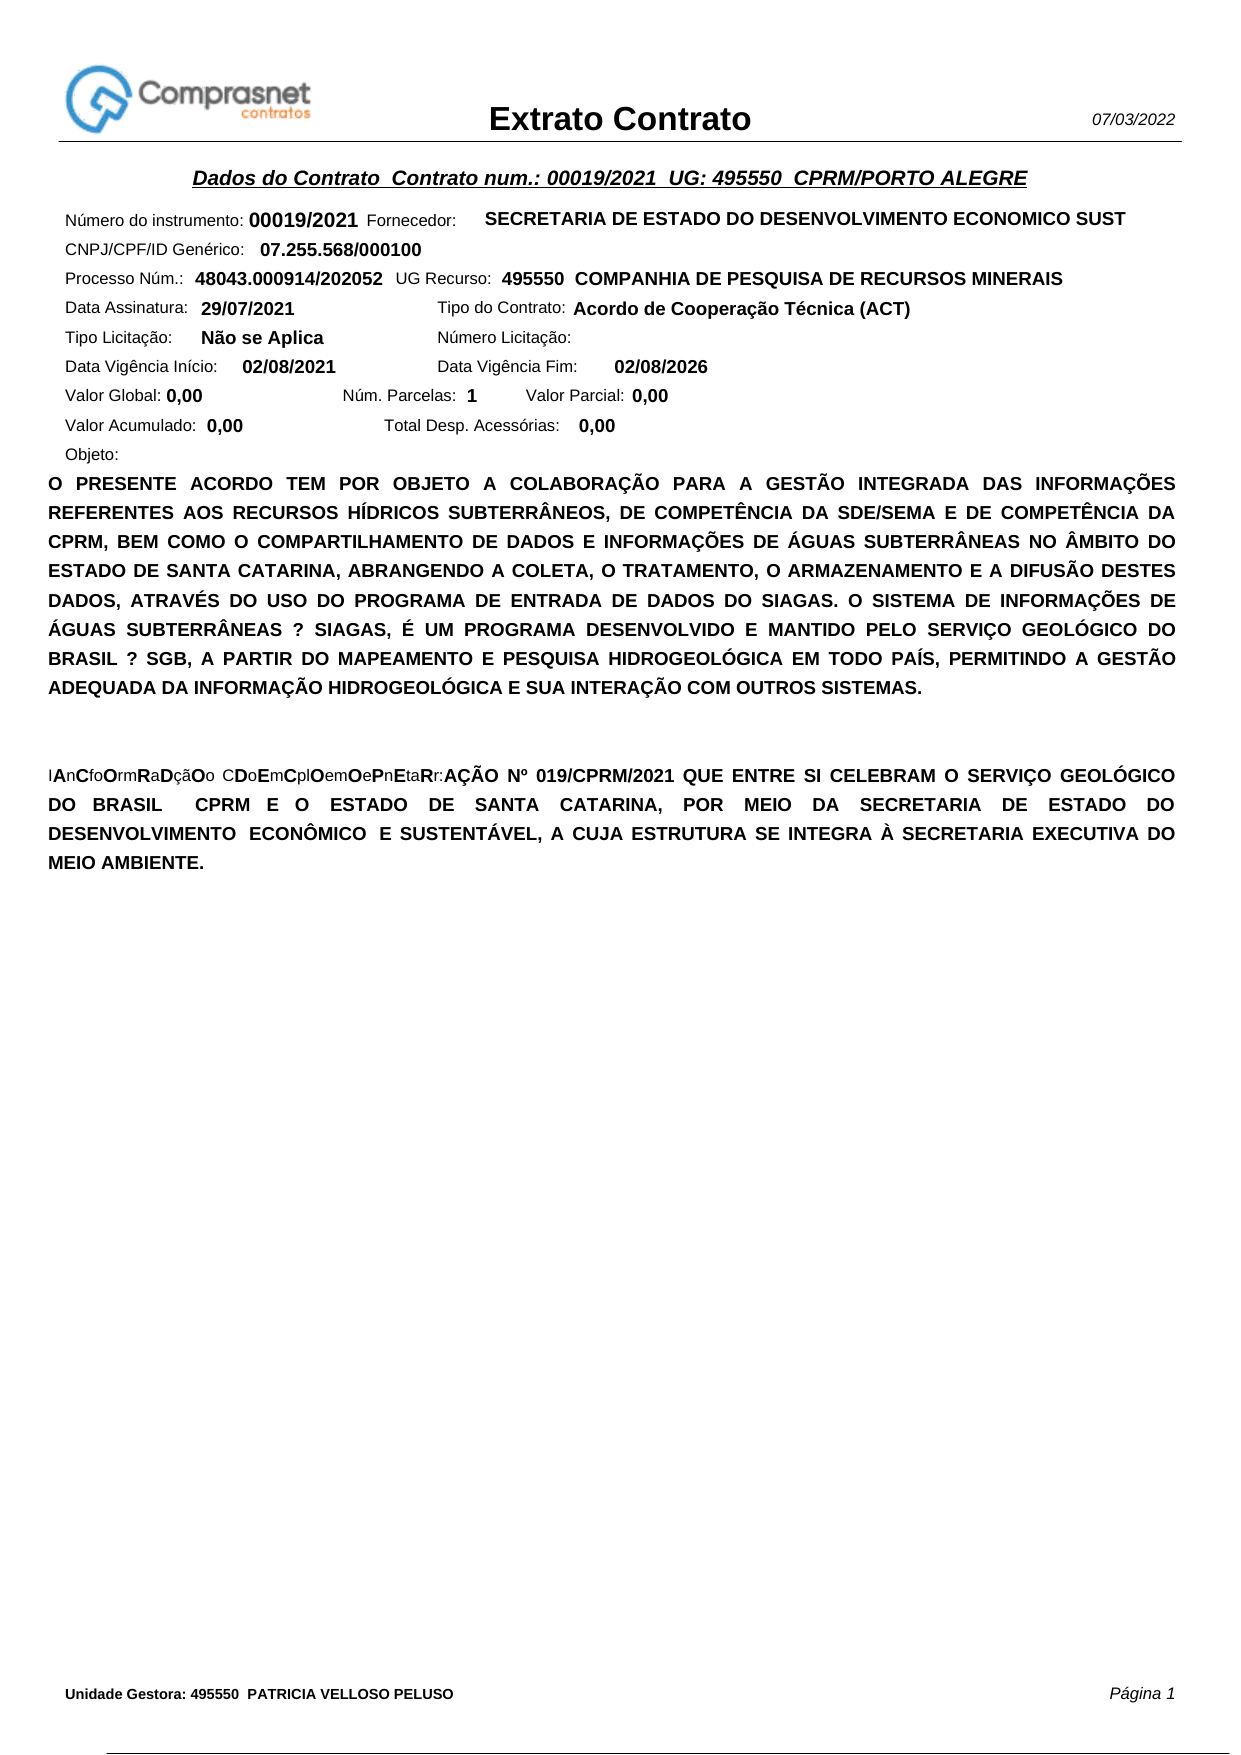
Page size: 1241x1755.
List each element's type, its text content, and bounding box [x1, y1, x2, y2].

text IAnCfoOrmRaDçãOo CDoEmCplOemOePnEtaRr:AÇÃO Nº 019/CPRM/2021 QUE ENTRE SI CELEBRAM O SERVIÇO GEOLÓGICO DO BRASIL ­ CPRM E O ESTADO DE SANTA CATARINA, POR MEIO DA SECRETARIA DE ESTADO DO DESENVOLVIMENTO ECONÔMICO E SUSTENTÁVEL, A CUJA ESTRUTURA SE INTEGRA À SECRETARIA EXECUTIVA DO MEIO AMBIENTE. [48, 765, 1176, 874]
text O PRESENTE ACORDO TEM POR OBJETO A COLABORAÇÃO PARA A GESTÃO INTEGRADA DAS INFORMAÇÕES REFERENTES AOS RECURSOS HÍDRICOS SUBTERRÂNEOS, DE COMPETÊNCIA DA SDE/SEMA E DE COMPETÊNCIA DA CPRM, BEM COMO O COMPARTILHAMENTO DE DADOS E INFORMAÇÕES DE ÁGUAS SUBTERRÂNEAS NO ÂMBITO DO ESTADO DE SANTA CATARINA, ABRANGENDO A COLETA, O TRATAMENTO, O ARMAZENAMENTO E A DIFUSÃO DESTES DADOS, ATRAVÉS DO USO DO PROGRAMA DE ENTRADA DE DADOS DO SIAGAS. O SISTEMA DE INFORMAÇÕES DE ÁGUAS SUBTERRÂNEAS ? SIAGAS, É UM PROGRAMA DESENVOLVIDO E MANTIDO PELO SERVIÇO GEOLÓGICO DO BRASIL ? SGB, A PARTIR DO MAPEAMENTO E PESQUISA HIDROGEOLÓGICA EM TODO PAÍS, PERMITINDO A GESTÃO ADEQUADA DA INFORMAÇÃO HIDROGEOLÓGICA E SUA INTERAÇÃO COM OUTROS SISTEMAS. [48, 473, 1176, 698]
text Data Assinatura: 29/07/2021 Tipo do Contrato: Acordo de Cooperação Técnica (ACT) [65, 297, 1193, 319]
text Data Vigência Início: 02/08/2021 Data Vigência Fim: 02/08/2026 Valor Global: 0,00 Núm. Parcelas: 1 Valor Parcial: 0,00 Valor Acumulado: 0,00 Total Desp. Acessórias: 0,00 [65, 356, 709, 436]
text Objeto: [65, 445, 1193, 464]
text Processo Núm.: 48043.000914/2020­52 UG Recurso: 495550 ­ COMPANHIA DE PESQUISA DE RECURSOS MINERAIS [65, 268, 1193, 289]
text Tipo Licitação: Não se Aplica Número Licitação: [65, 327, 1193, 348]
text CNPJ/CPF/ID Genérico: 07.255.568/0001­00 [65, 238, 1193, 260]
text Número do instrumento: 00019/2021 Fornecedor: SECRETARIA DE ESTADO DO DESENVOLVIMENTO ECONOMICO SUST [65, 207, 1193, 231]
text Dados do Contrato ­ Contrato num.: 00019/2021 ­ UG: 495550 ­ CPRM/PORTO ALEGRE [192, 166, 1193, 190]
